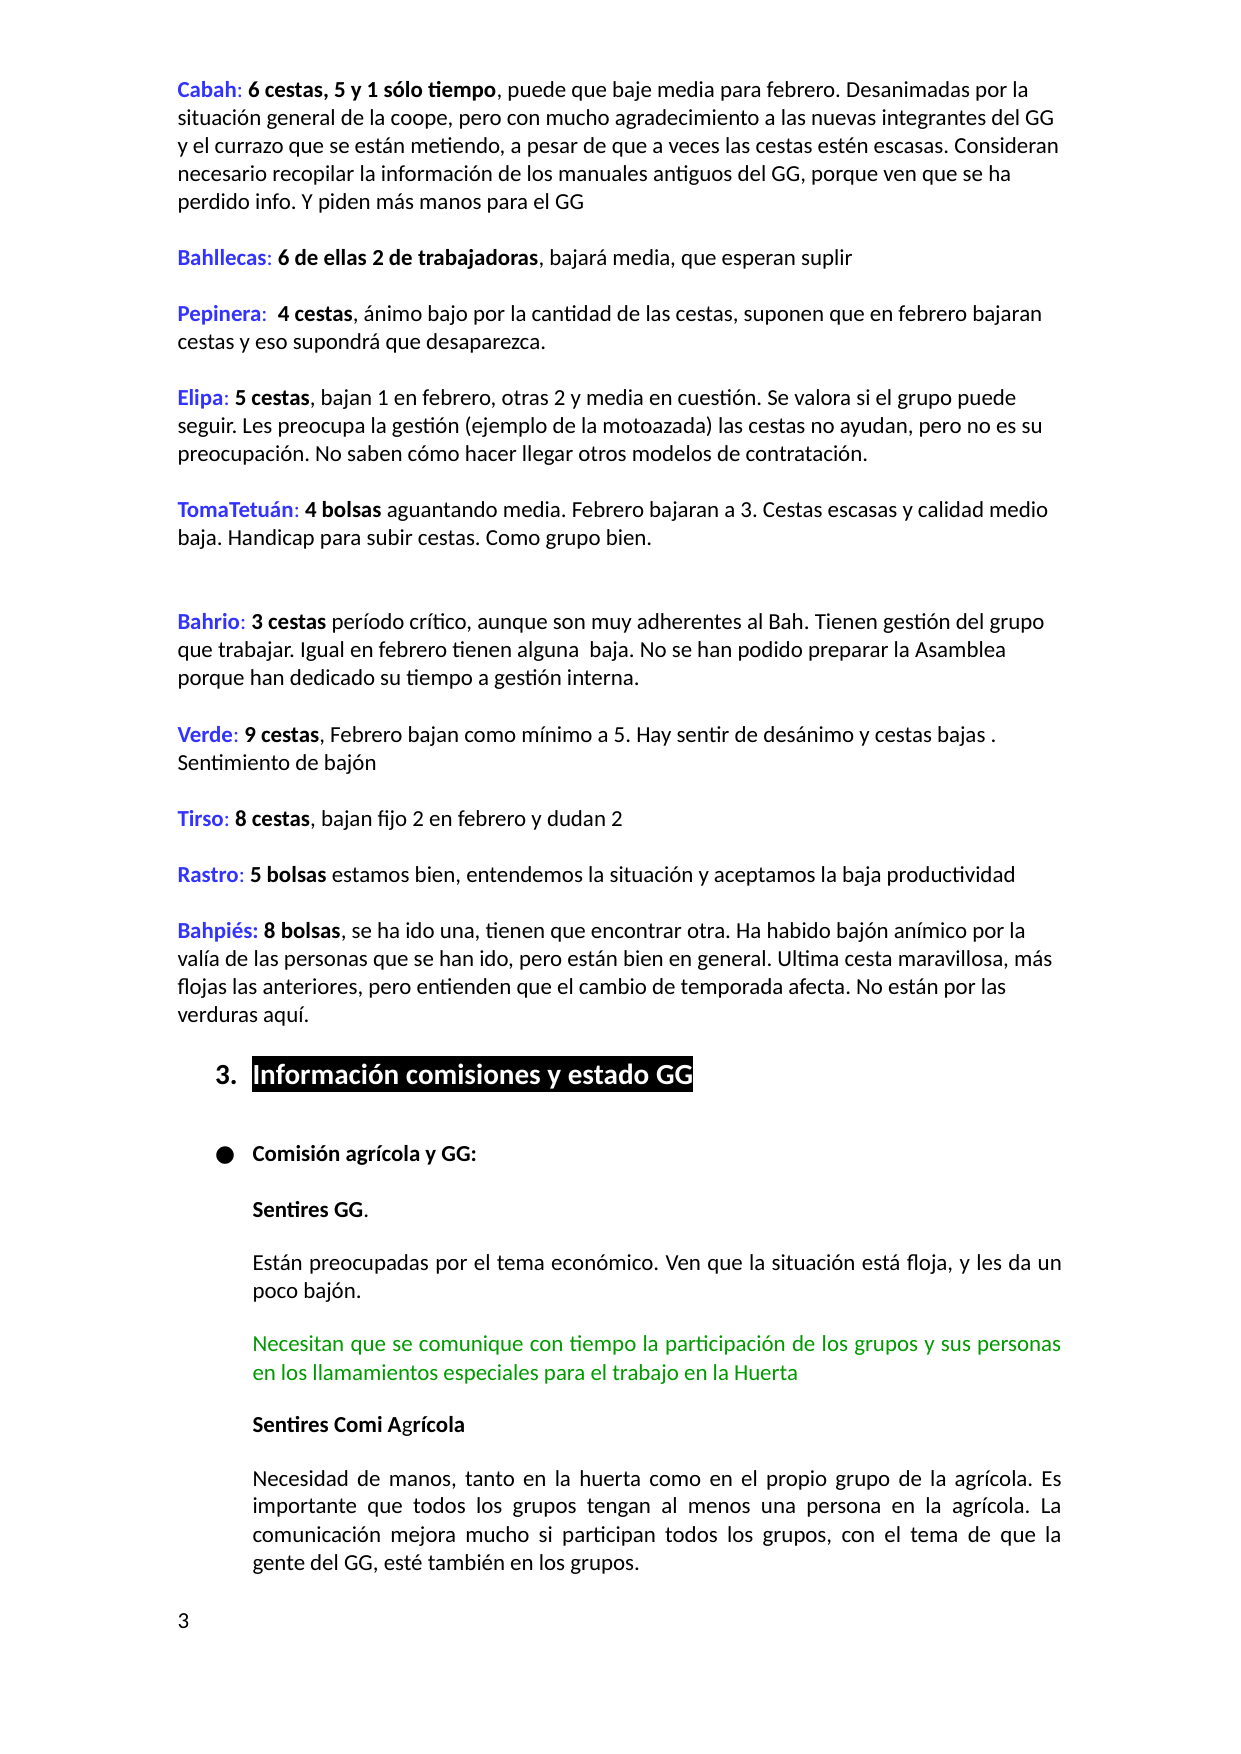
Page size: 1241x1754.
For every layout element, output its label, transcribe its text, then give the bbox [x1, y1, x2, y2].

text Sentires GG. [252, 1196, 1063, 1223]
text Rastro: 5 bolsas estamos bien, entendemos la situación y aceptamos la baja productividad [177, 860, 1063, 888]
text Bahllecas: 6 de ellas 2 de trabajadoras, bajará media, que esperan suplir [177, 243, 1063, 271]
text Verde: 9 cestas, Febrero bajan como mínimo a 5. Hay sentir de desánimo y cestas bajas . Sentimiento de bajón [177, 720, 1063, 776]
list Comisión agrícola y GG: [215, 1128, 1063, 1175]
text Cabah: 6 cestas, 5 y 1 sólo tiempo, puede que baje media para febrero. Desanimadas por la situación general de la coope, pero con mucho agradecimiento a las nuevas integrantes del GG y el currazo que se están metiendo, a pesar de que a veces las cestas estén escasas. Consideran necesario recopilar la información de los manuales antiguos del GG, porque ven que se ha perdido info. Y piden más manos para el GG [177, 75, 1063, 215]
text Están preocupadas por el tema económico. Ven que la situación está floja, y les da un poco bajón. [252, 1248, 1063, 1304]
text Elipa: 5 cestas, bajan 1 en febrero, otras 2 y media en cuestión. Se valora si el grupo puede seguir. Les preocupa la gestión (ejemplo de la motoazada) las cestas no ayudan, pero no es su preocupación. No saben cómo hacer llegar otros modelos de contratación. [177, 383, 1063, 467]
text Necesitan que se comunique con tiempo la participación de los grupos y sus personas en los llamamientos especiales para el trabajo en la Huerta [252, 1329, 1063, 1386]
text Necesidad de manos, tanto en la huerta como en el propio grupo de la agrícola. Es importante que todos los grupos tengan al menos una persona en la agrícola. La comunicación mejora mucho si participan todos los grupos, con el tema de que la gente del GG, esté también en los grupos. [252, 1464, 1063, 1576]
list Información comisiones y estado GG [215, 1056, 1063, 1092]
text TomaTetuán: 4 bolsas aguantando media. Febrero bajaran a 3. Cestas escasas y calidad medio baja. Handicap para subir cestas. Como grupo bien. [177, 495, 1063, 551]
text Pepinera: 4 cestas, ánimo bajo por la cantidad de las cestas, suponen que en febrero bajaran cestas y eso supondrá que desaparezca. [177, 299, 1063, 355]
text Sentires Comi Agrícola [252, 1411, 1063, 1439]
text Bahrio: 3 cestas período crítico, aunque son muy adherentes al Bah. Tienen gestión del grupo que trabajar. Igual en febrero tienen alguna baja. No se han podido preparar la Asamblea porque han dedicado su tiempo a gestión interna. [177, 607, 1063, 691]
text Tirso: 8 cestas, bajan fijo 2 en febrero y dudan 2 [177, 804, 1063, 832]
text Bahpiés: 8 bolsas, se ha ido una, tienen que encontrar otra. Ha habido bajón anímico por la valía de las personas que se han ido, pero están bien en general. Ultima cesta maravillosa, más flojas las anteriores, pero entienden que el cambio de temporada afecta. No están por las verduras aquí. [177, 916, 1063, 1028]
